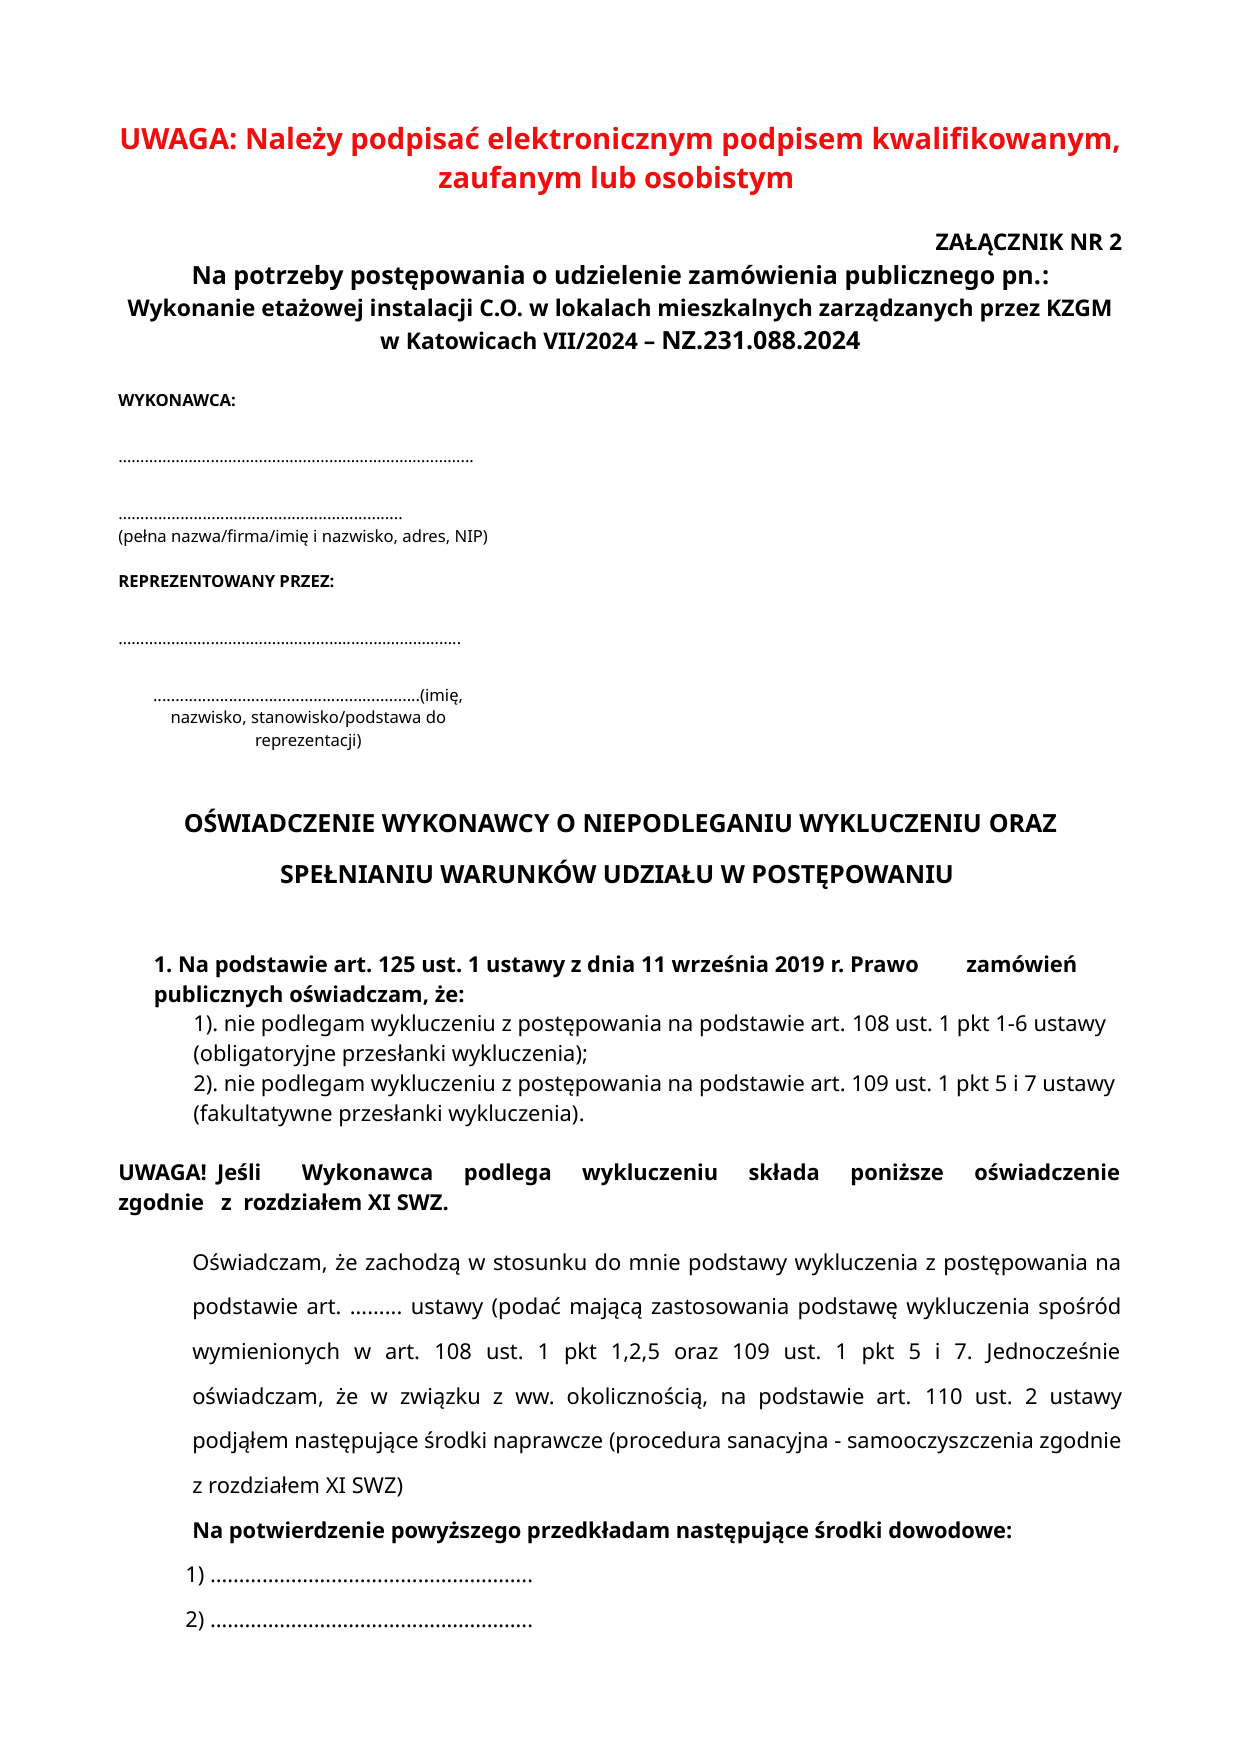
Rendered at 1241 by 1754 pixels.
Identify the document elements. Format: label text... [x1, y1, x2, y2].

text Wykonanie etażowej instalacji C.O. w lokalach mieszkalnych zarządzanych przez KZGM w Katowicach VII/2024 – NZ.231.088.2024 [118, 292, 1122, 357]
text ............................................................(imię, nazwisko, stanowisko/podstawa do reprezentacji) [118, 683, 498, 751]
text ……………………………………………………………………... [118, 445, 502, 468]
list 1). nie podlegam wykluczeniu z postępowania na podstawie art. 108 ust. 1 pkt 1-6 ustawy (obligatoryjne przesłanki wykluczenia); [156, 1008, 1122, 1068]
text Na potrzeby postępowania o udzielenie zamówienia publicznego pn.: [118, 257, 1122, 292]
text UWAGA! Jeśli Wykonawca podlega wykluczeniu składa poniższe oświadczenie zgodnie z rozdziałem XI SWZ. [118, 1157, 1122, 1217]
text Na potwierdzenie powyższego przedkładam następujące środki dowodowe: [118, 1515, 1122, 1544]
text 1) ……………………………………………….. [118, 1559, 1119, 1589]
text Oświadczam, że zachodzą w stosunku do mnie podstawy wykluczenia z postępowania na podstawie art. …...... ustawy (podać mającą zastosowania podstawę wykluczenia spośród wymienionych w art. 108 ust. 1 pkt 1,2,5 oraz 109 ust. 1 pkt 5 i 7. Jednocześnie oświadczam, że w związku z ww. okolicznością, na podstawie art. 110 ust. 2 ustawy podjąłem następujące środki naprawcze (procedura sanacyjna - samooczyszczenia zgodnie z rozdziałem XI SWZ) [192, 1247, 1122, 1500]
text UWAGA: Należy podpisać elektronicznym podpisem kwalifikowanym, zaufanym lub osobistym [118, 118, 1122, 226]
text …….......................................................... [118, 502, 502, 524]
text 2) ……………………………………………….. [118, 1604, 1119, 1634]
text WYKONAWCA: [118, 388, 1122, 411]
list 2). nie podlegam wykluczeniu z postępowania na podstawie art. 109 ust. 1 pkt 5 i 7 ustawy (fakultatywne przesłanki wykluczenia). [156, 1068, 1122, 1127]
text …………………………………………….......……………….. [118, 627, 498, 649]
list 1. Na podstawie art. 125 ust. 1 ustawy z dnia 11 września 2019 r. Prawo zamówień publicznych oświadczam, że: [118, 949, 1122, 1008]
text (pełna nazwa/firma/imię i nazwisko, adres, NIP) [118, 524, 558, 547]
text REPREZENTOWANY PRZEZ: [118, 570, 1122, 592]
text OŚWIADCZENIE WYKONAWCY O NIEPODLEGANIU WYKLUCZENIU ORAZ SPEŁNIANIU WARUNKÓW UDZIAŁU W POSTĘPOWANIU [118, 805, 1122, 891]
text ZAŁĄCZNIK NR 2 [118, 226, 1122, 257]
